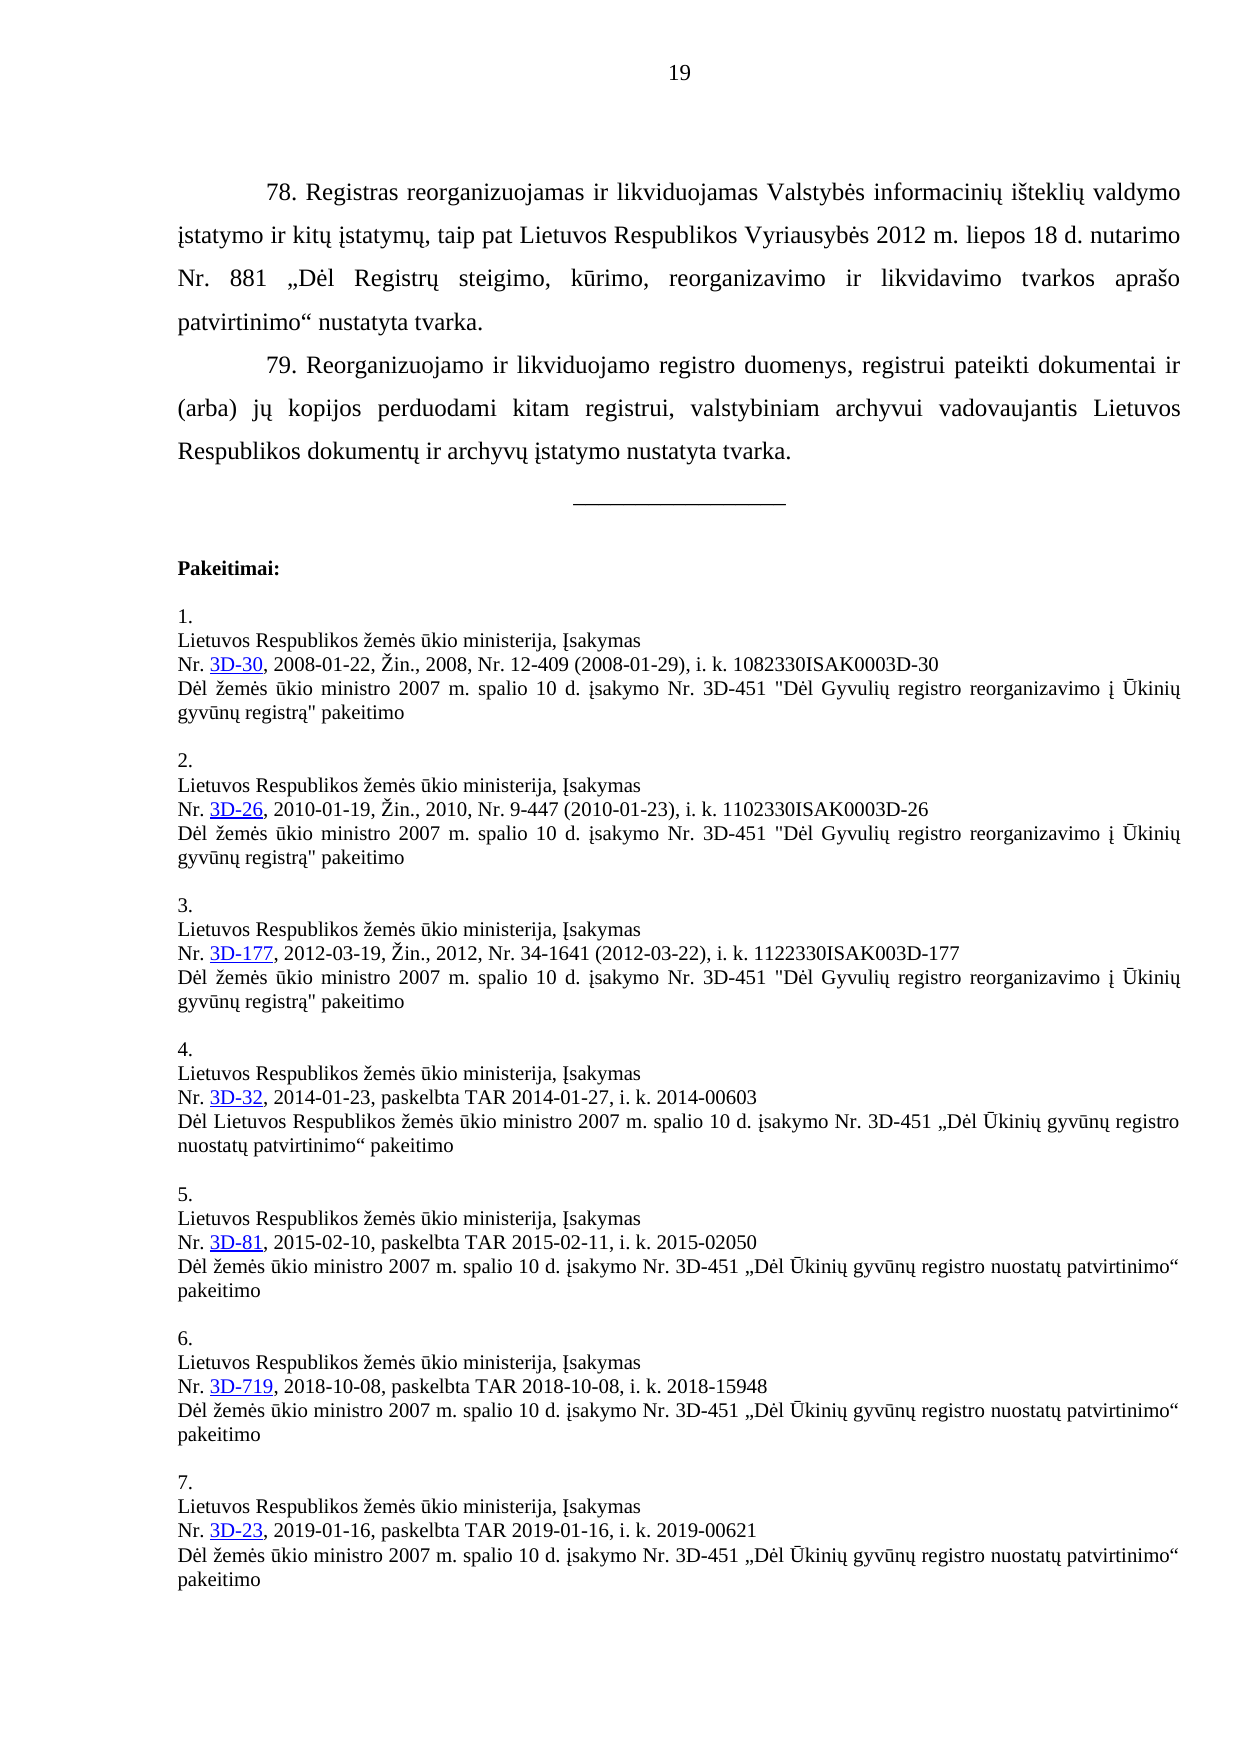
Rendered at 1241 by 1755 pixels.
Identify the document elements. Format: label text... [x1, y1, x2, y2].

text Lietuvos Respublikos žemės ūkio ministerija, Įsakymas [177, 1494, 1181, 1518]
text 7. [177, 1470, 1181, 1494]
text Dėl žemės ūkio ministro 2007 m. spalio 10 d. įsakymo Nr. 3D-451 „Dėl Ūkinių gyvūnų registro nuostatų patvirtinimo“ pakeitimo [177, 1398, 1181, 1446]
text 78. Registras reorganizuojamas ir likviduojamas Valstybės informacinių išteklių valdymo įstatymo ir kitų įstatymų, taip pat Lietuvos Respublikos Vyriausybės 2012 m. liepos 18 d. nutarimo Nr. 881 „Dėl Registrų steigimo, kūrimo, reorganizavimo ir likvidavimo tvarkos aprašo patvirtinimo“ nustatyta tvarka. [177, 177, 1181, 335]
text Lietuvos Respublikos žemės ūkio ministerija, Įsakymas [177, 1206, 1181, 1230]
text Lietuvos Respublikos žemės ūkio ministerija, Įsakymas [177, 628, 1181, 652]
text Dėl žemės ūkio ministro 2007 m. spalio 10 d. įsakymo Nr. 3D-451 „Dėl Ūkinių gyvūnų registro nuostatų patvirtinimo“ pakeitimo [177, 1254, 1181, 1302]
text Nr. 3D-719, 2018-10-08, paskelbta TAR 2018-10-08, i. k. 2018-15948 [177, 1374, 1181, 1398]
text Pakeitimai: [177, 556, 1181, 580]
text 79. Reorganizuojamo ir likviduojamo registro duomenys, registrui pateikti dokumentai ir (arba) jų kopijos perduodami kitam registrui, valstybiniam archyvui vadovaujantis Lietuvos Respublikos dokumentų ir archyvų įstatymo nustatyta tvarka. [177, 350, 1181, 465]
text _________________ [177, 479, 1181, 508]
text Nr. 3D-177, 2012-03-19, Žin., 2012, Nr. 34-1641 (2012-03-22), i. k. 1122330ISAK003D-177 [177, 941, 1181, 965]
text 1. [177, 604, 1181, 628]
text Lietuvos Respublikos žemės ūkio ministerija, Įsakymas [177, 1350, 1181, 1374]
text 3. [177, 893, 1181, 917]
text Dėl Lietuvos Respublikos žemės ūkio ministro 2007 m. spalio 10 d. įsakymo Nr. 3D-451 „Dėl Ūkinių gyvūnų registro nuostatų patvirtinimo“ pakeitimo [177, 1109, 1181, 1157]
text Nr. 3D-23, 2019-01-16, paskelbta TAR 2019-01-16, i. k. 2019-00621 [177, 1518, 1181, 1542]
text Dėl žemės ūkio ministro 2007 m. spalio 10 d. įsakymo Nr. 3D-451 "Dėl Gyvulių registro reorganizavimo į Ūkinių gyvūnų registrą" pakeitimo [177, 821, 1181, 869]
text Lietuvos Respublikos žemės ūkio ministerija, Įsakymas [177, 1061, 1181, 1085]
text Nr. 3D-30, 2008-01-22, Žin., 2008, Nr. 12-409 (2008-01-29), i. k. 1082330ISAK0003D-30 [177, 652, 1181, 676]
text Dėl žemės ūkio ministro 2007 m. spalio 10 d. įsakymo Nr. 3D-451 "Dėl Gyvulių registro reorganizavimo į Ūkinių gyvūnų registrą" pakeitimo [177, 676, 1181, 724]
text 4. [177, 1037, 1181, 1061]
text Dėl žemės ūkio ministro 2007 m. spalio 10 d. įsakymo Nr. 3D-451 "Dėl Gyvulių registro reorganizavimo į Ūkinių gyvūnų registrą" pakeitimo [177, 965, 1181, 1013]
text Nr. 3D-32, 2014-01-23, paskelbta TAR 2014-01-27, i. k. 2014-00603 [177, 1085, 1181, 1109]
text Nr. 3D-26, 2010-01-19, Žin., 2010, Nr. 9-447 (2010-01-23), i. k. 1102330ISAK0003D-26 [177, 797, 1181, 821]
text Dėl žemės ūkio ministro 2007 m. spalio 10 d. įsakymo Nr. 3D-451 „Dėl Ūkinių gyvūnų registro nuostatų patvirtinimo“ pakeitimo [177, 1542, 1181, 1591]
text Lietuvos Respublikos žemės ūkio ministerija, Įsakymas [177, 917, 1181, 941]
text Nr. 3D-81, 2015-02-10, paskelbta TAR 2015-02-11, i. k. 2015-02050 [177, 1230, 1181, 1254]
text Lietuvos Respublikos žemės ūkio ministerija, Įsakymas [177, 772, 1181, 797]
text 2. [177, 748, 1181, 772]
text 5. [177, 1182, 1181, 1206]
text 6. [177, 1326, 1181, 1350]
